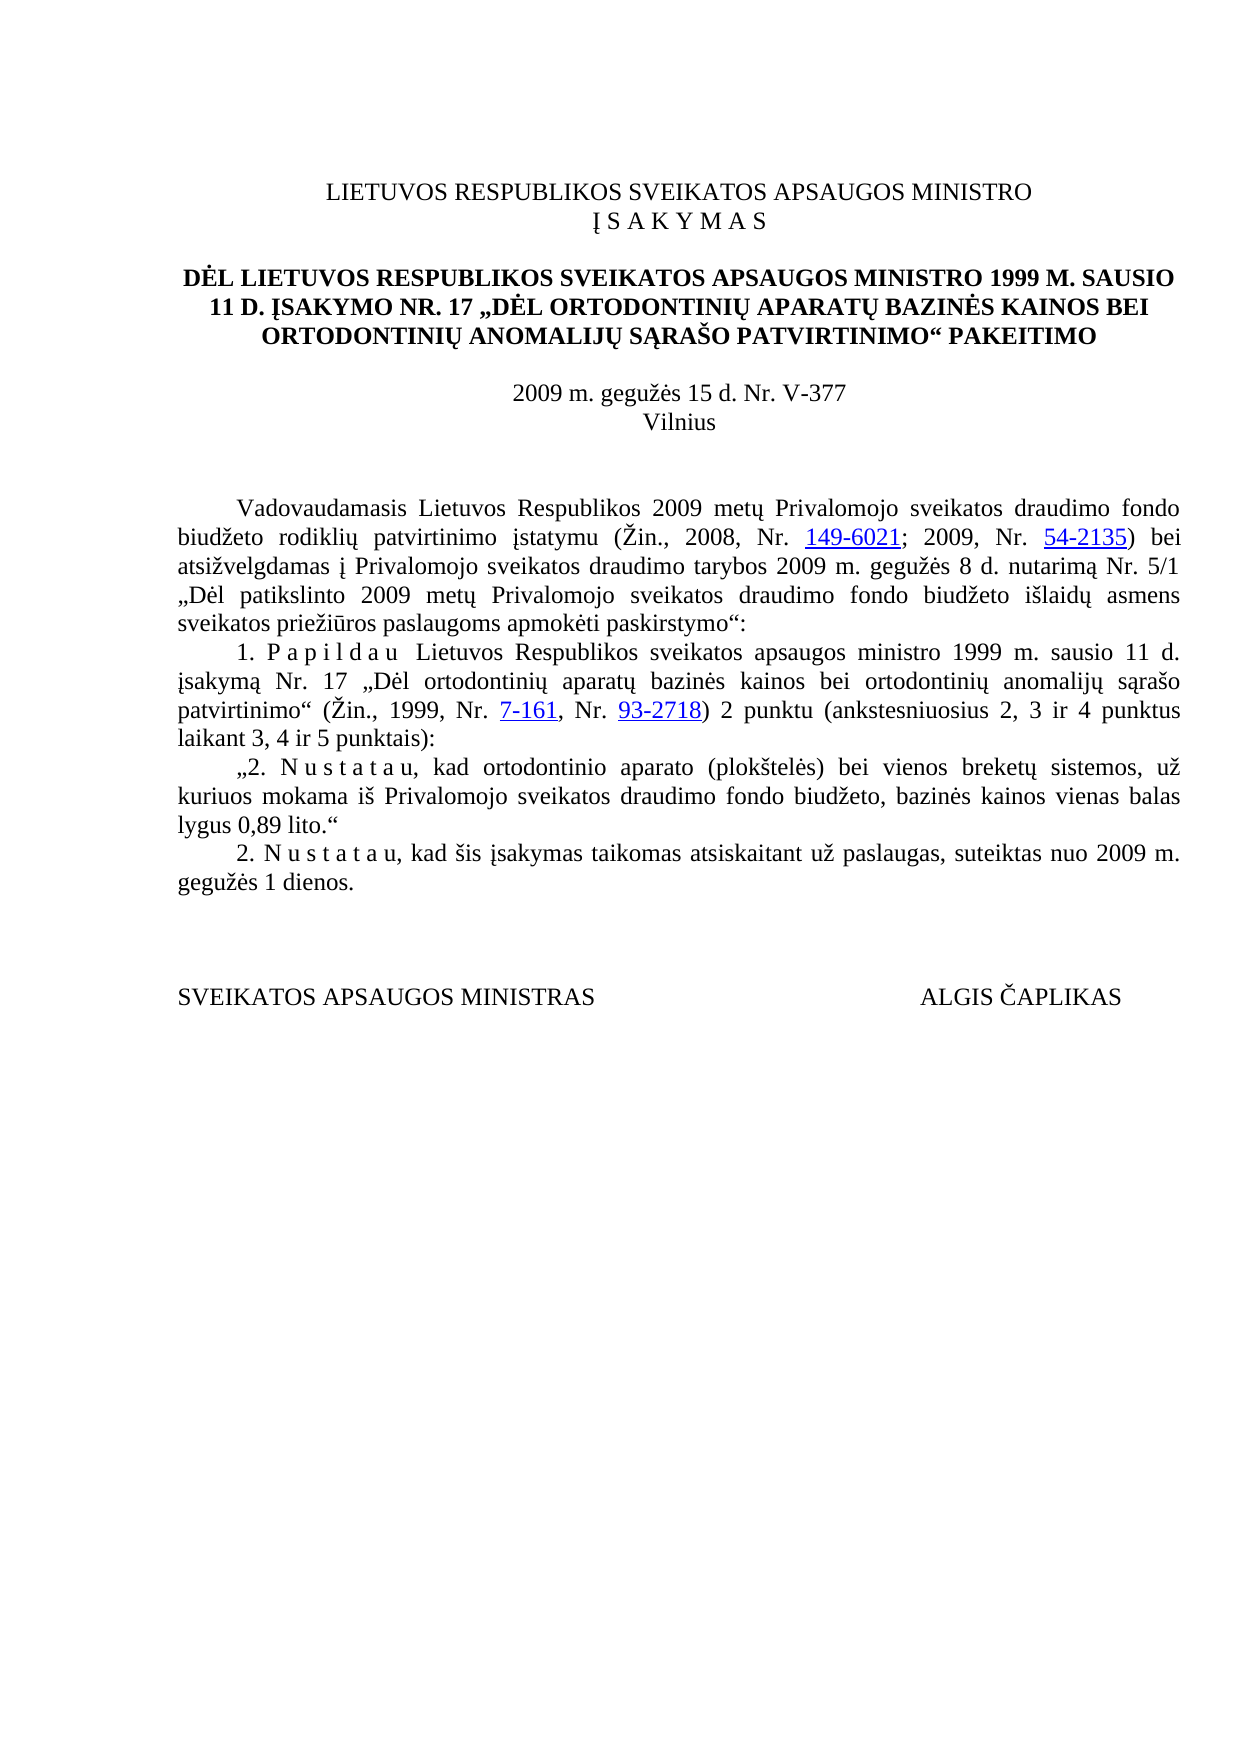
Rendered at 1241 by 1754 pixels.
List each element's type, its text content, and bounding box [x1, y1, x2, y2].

text 2009 m. gegužės 15 d. Nr. V-377 [177, 378, 1181, 407]
text Vadovaudamasis Lietuvos Respublikos 2009 metų Privalomojo sveikatos draudimo fondo biudžeto rodiklių patvirtinimo įstatymu (Žin., 2008, Nr. 149-6021; 2009, Nr. 54-2135) bei atsižvelgdamas į Privalomojo sveikatos draudimo tarybos 2009 m. gegužės 8 d. nutarimą Nr. 5/1 „Dėl patikslinto 2009 metų Privalomojo sveikatos draudimo fondo biudžeto išlaidų asmens sveikatos priežiūros paslaugoms apmokėti paskirstymo“: [177, 493, 1181, 637]
text Vilnius [177, 407, 1181, 436]
text 2. Nustatau, kad šis įsakymas taikomas atsiskaitant už paslaugas, suteiktas nuo 2009 m. gegužės 1 dienos. [177, 838, 1181, 896]
text 1. Papildau Lietuvos Respublikos sveikatos apsaugos ministro 1999 m. sausio 11 d. įsakymą Nr. 17 „Dėl ortodontinių aparatų bazinės kainos bei ortodontinių anomalijų sąrašo patvirtinimo“ (Žin., 1999, Nr. 7-161, Nr. 93-2718) 2 punktu (ankstesniuosius 2, 3 ir 4 punktus laikant 3, 4 ir 5 punktais): [177, 637, 1181, 752]
text SVEIKATOS APSAUGOS MINISTRAS ALGIS ČAPLIKAS [177, 982, 1181, 1011]
text ĮSAKYMAS [177, 206, 1181, 235]
text DĖL LIETUVOS RESPUBLIKOS SVEIKATOS APSAUGOS MINISTRO 1999 M. SAUSIO 11 D. ĮSAKYMO NR. 17 „DĖL ORTODONTINIŲ APARATŲ BAZINĖS KAINOS BEI ORTODONTINIŲ ANOMALIJŲ SĄRAŠO PATVIRTINIMO“ PAKEITIMO [177, 263, 1181, 350]
text „2. Nustatau, kad ortodontinio aparato (plokštelės) bei vienos breketų sistemos, už kuriuos mokama iš Privalomojo sveikatos draudimo fondo biudžeto, bazinės kainos vienas balas lygus 0,89 lito.“ [177, 752, 1181, 838]
text LIETUVOS RESPUBLIKOS SVEIKATOS APSAUGOS MINISTRO [177, 177, 1181, 206]
